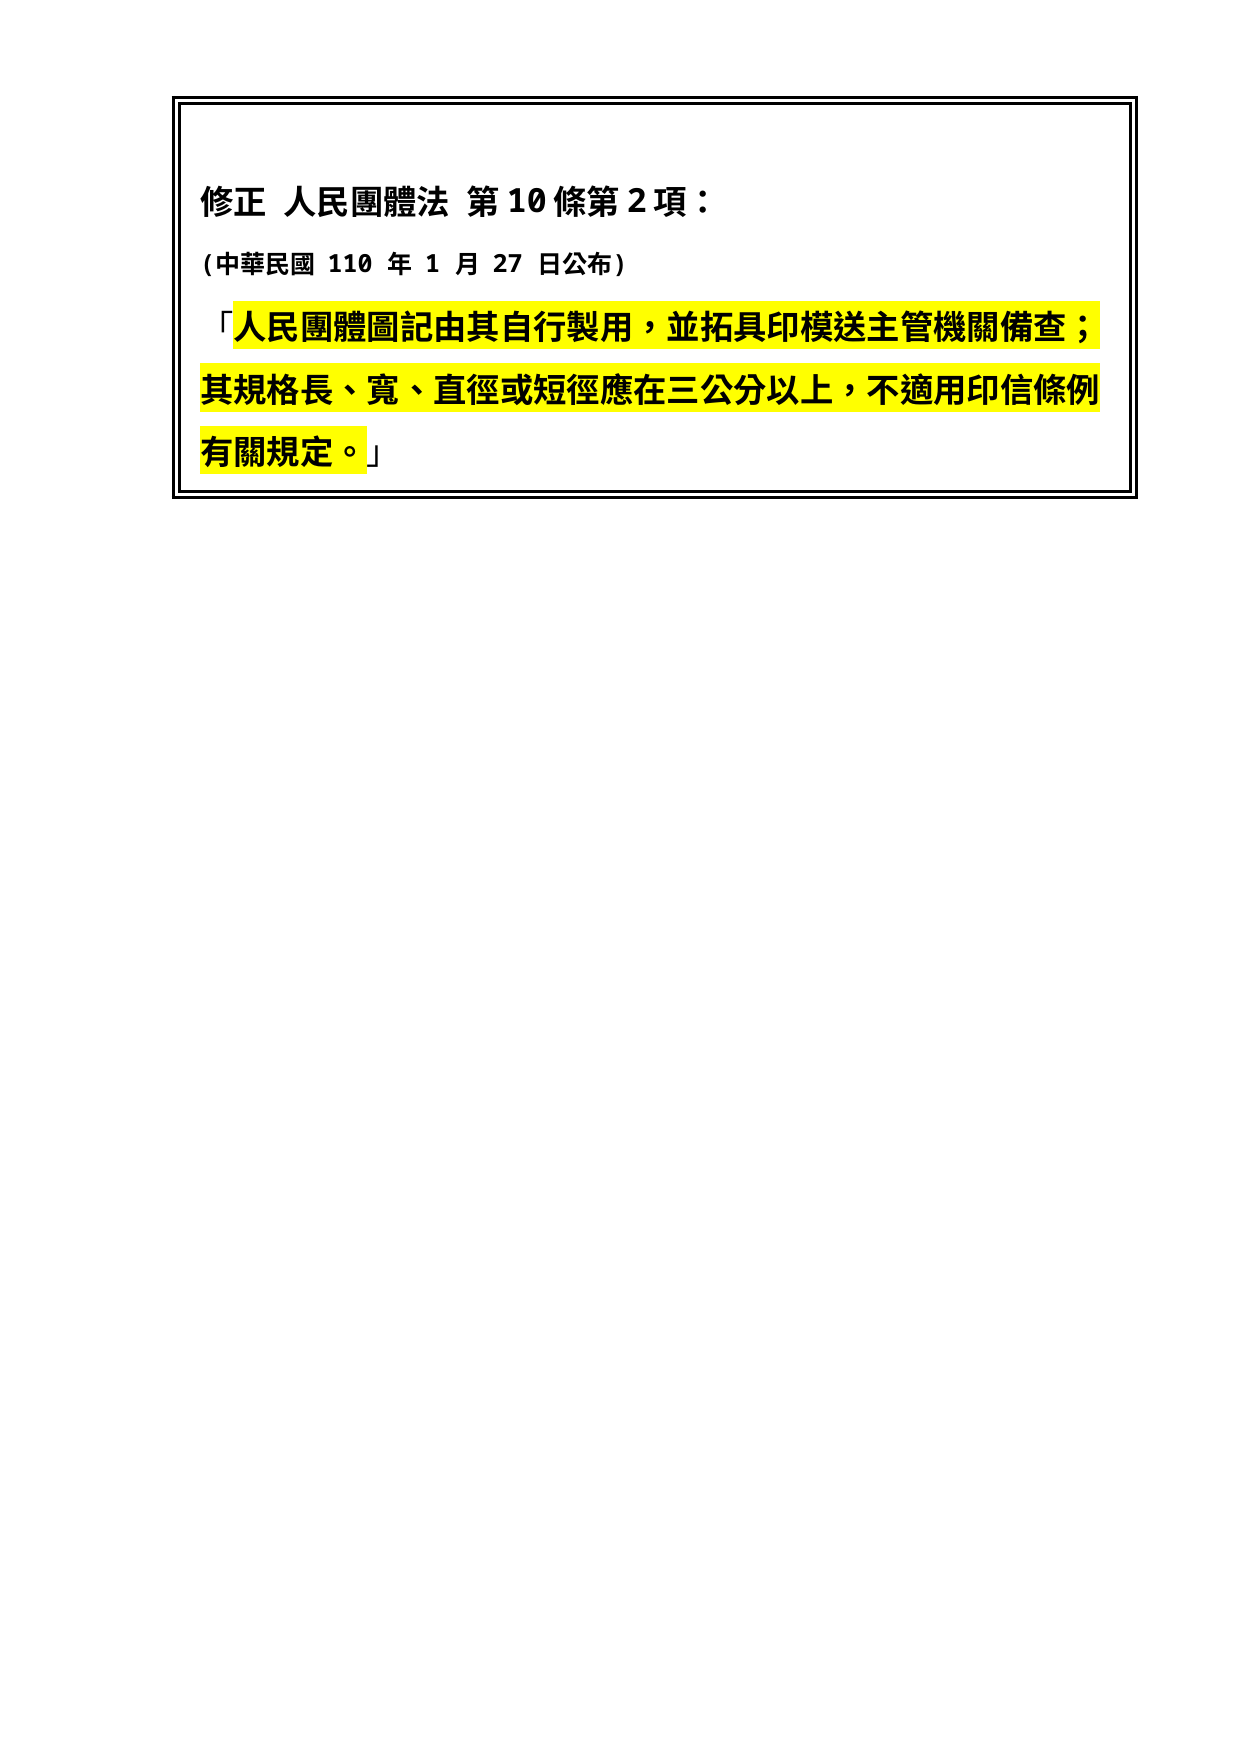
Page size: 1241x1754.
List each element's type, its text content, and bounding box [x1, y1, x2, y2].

table_header 修正 人民團體法 第10條第2項： (中華民國 110 年 1 月 27 日公布) 「人民團體圖記由其自行製用，並拓具印模送主管機關備查；其規格長、寬、直徑或短徑應在三公分以上，不適用印信條例有關規定。」 [176, 99, 1133, 489]
